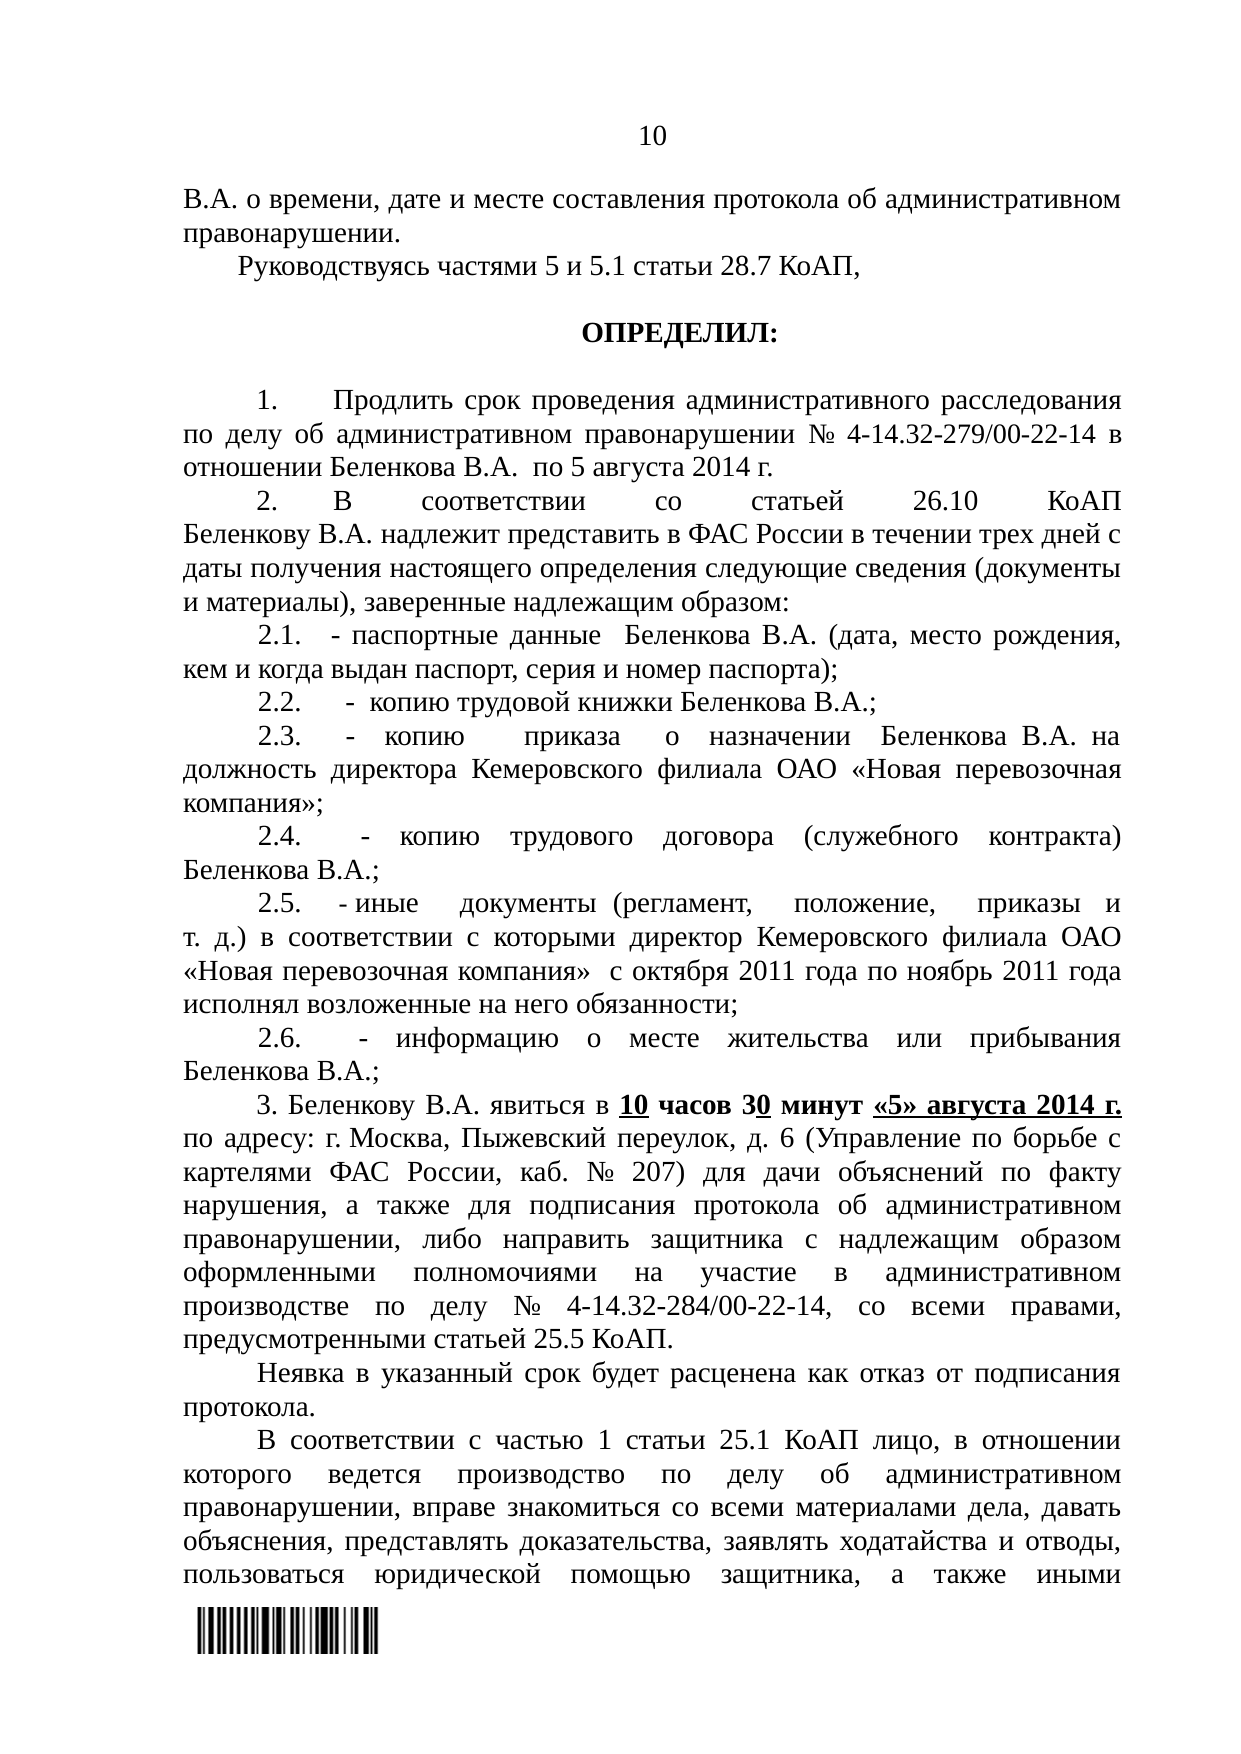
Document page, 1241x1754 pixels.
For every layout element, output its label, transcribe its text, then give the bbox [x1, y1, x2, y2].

list - копию трудовой книжки Беленкова В.А.; [183, 684, 1122, 718]
list В соответствии со статьей 26.10 КоАП Беленкову В.А. надлежит представить в ФАС России в течении трех дней с даты получения настоящего определения следующие сведения (документы и материалы), заверенные надлежащим образом: [183, 483, 1122, 617]
list - копию трудового договора (служебного контракта) Беленкова В.А.; [183, 818, 1122, 886]
list - паспортные данные Беленкова В.А. (дата, место рождения, кем и когда выдан паспорт, серия и номер паспорта); [183, 617, 1122, 684]
list - информацию о месте жительства или прибывания Беленкова В.А.; [183, 1020, 1122, 1087]
text Руководствуясь частями 5 и 5.1 статьи 28.7 КоАП, [183, 248, 1122, 282]
text ОПРЕДЕЛИЛ: [183, 315, 1122, 349]
list Продлить срок проведения административного расследования по делу об административном правонарушении № 4-14.32-279/00-22-14 в отношении Беленкова В.А. по 5 августа 2014 г. [183, 382, 1122, 483]
picture [182, 1607, 396, 1654]
list - иные документы (регламент, положение, приказы и т. д.) в соответствии с которыми директор Кемеровского филиала ОАО «Новая перевозочная компания» с октября 2011 года по ноябрь 2011 года исполнял возложенные на него обязанности; [183, 886, 1122, 1020]
text Неявка в указанный срок будет расценена как отказ от подписания протокола. [183, 1355, 1122, 1422]
text В соответствии с частью 1 статьи 25.1 КоАП лицо, в отношении которого ведется производство по делу об административном правонарушении, вправе знакомиться со всеми материалами дела, давать объяснения, представлять доказательства, заявлять ходатайства и отводы, пользоваться юридической помощью защитника, а также иными [183, 1422, 1122, 1590]
text 3. Беленкову В.А. явиться в 10 часов 30 минут «5» августа 2014 г. по адресу: г. Москва, Пыжевский переулок, д. 6 (Управление по борьбе с картелями ФАС России, каб. № 207) для дачи объяснений по факту нарушения, а также для подписания протокола об административном правонарушении, либо направить защитника с надлежащим образом оформленными полномочиями на участие в административном производстве по делу № 4-14.32-284/00-22-14, со всеми правами, предусмотренными статьей 25.5 КоАП. [183, 1087, 1122, 1355]
text В.А. о времени, дате и месте составления протокола об административном правонарушении. [183, 181, 1122, 248]
list - копию приказа о назначении Беленкова В.А. на должность директора Кемеровского филиала ОАО «Новая перевозочная компания»; [183, 718, 1122, 818]
